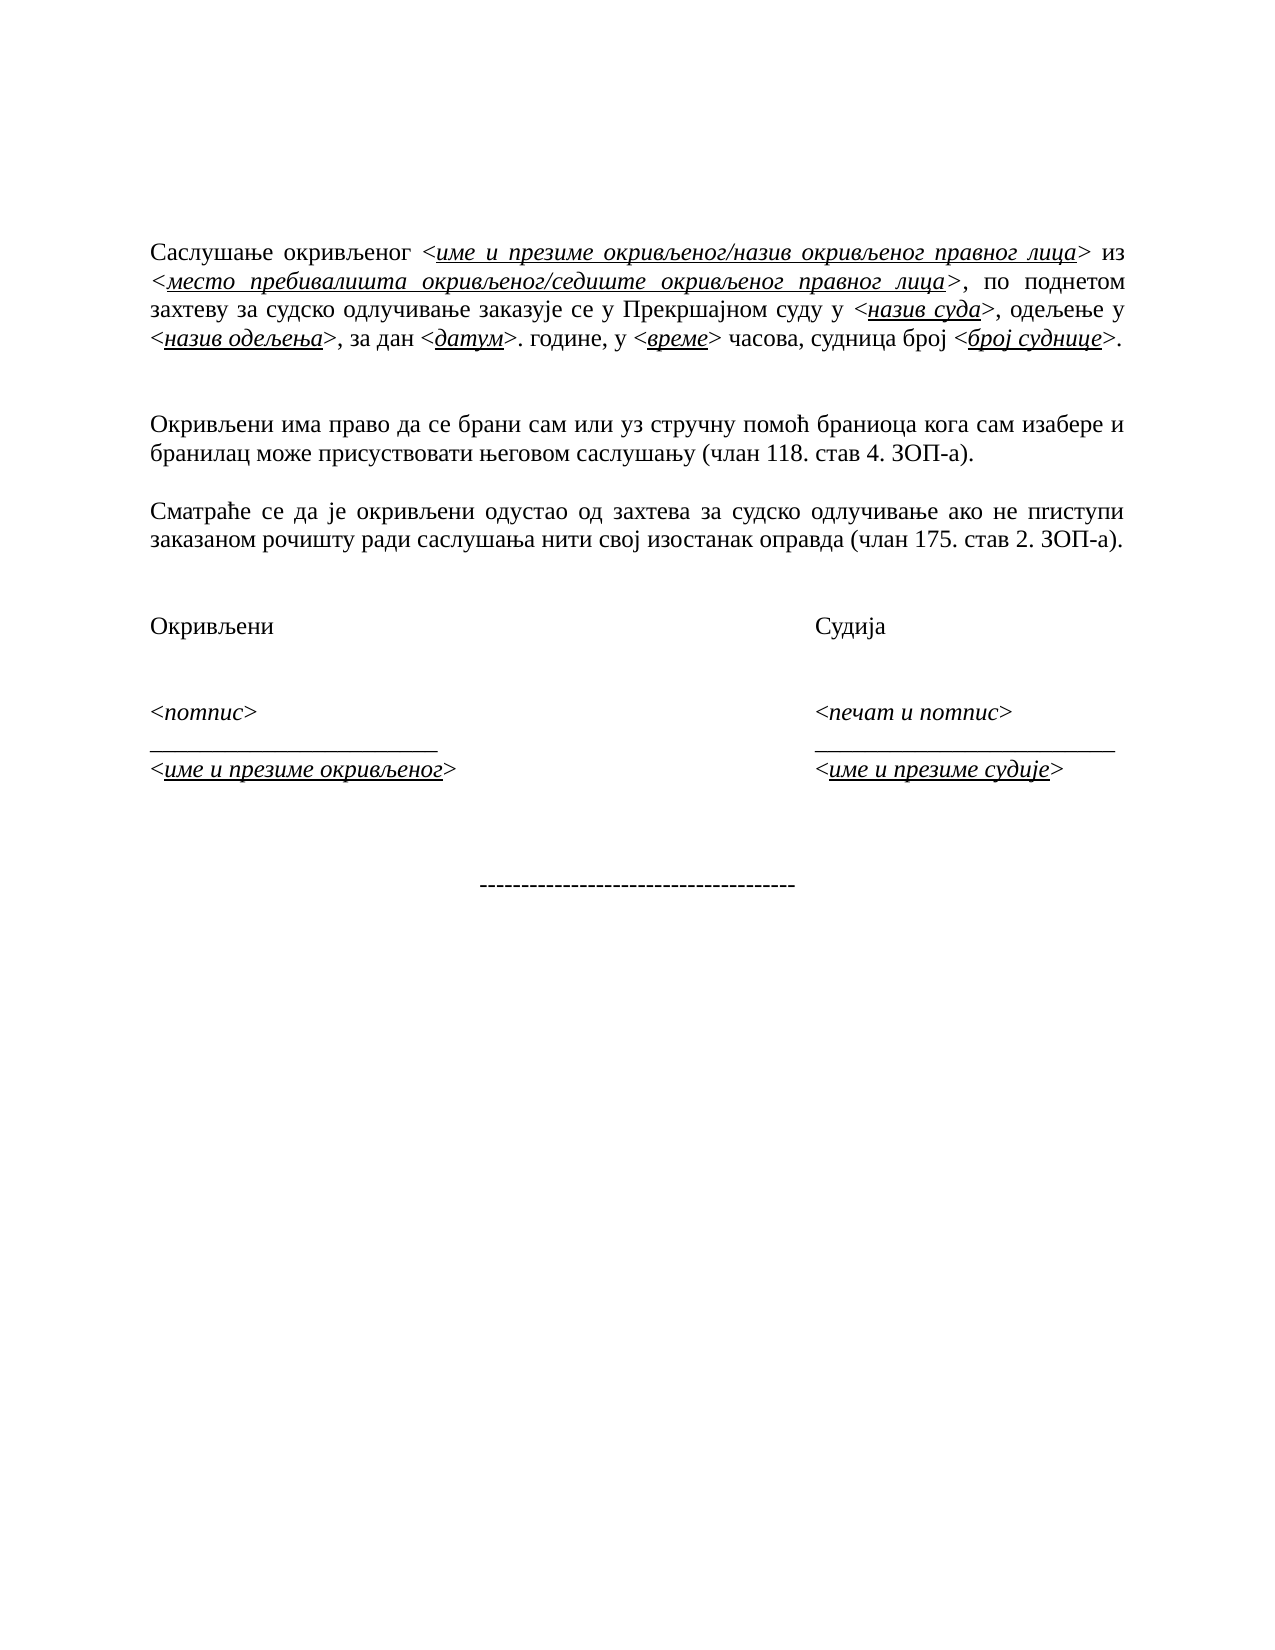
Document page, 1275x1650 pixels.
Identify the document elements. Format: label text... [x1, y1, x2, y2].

text <име и презиме окривљеног> <име и презиме судије> [150, 754, 1125, 783]
text Окривљени Судија [150, 611, 1125, 639]
text Окривљени има право да се брани сам или уз стручну помоћ браниоца кога сам изабере и бранилац може присуствовати његовом саслушању (члан 118. став 4. ЗОП-а). [150, 409, 1125, 467]
text Саслушање окривљеног <име и презиме окривљеног/назив окривљеног правног лица> из <место пребивалишта окривљеног/седиште окривљеног правног лица>, по поднетом захтеву за судско одлучивање заказује се у Прекршајном суду у <назив суда>, одељење у <назив одељења>, за дан <датум>. године, у <време> часова, судница број <број суднице>. [150, 237, 1125, 352]
text Сматраће се да је окривљени одустао од захтева за судско одлучивање ако не пrиступи заказаном рочишту ради саслушања нити свој изостанак оправда (члан 175. став 2. ЗОП-a). [150, 496, 1125, 553]
text -------------------------------------- [150, 869, 1125, 898]
text <потпис> <печат и потпис> [150, 697, 1125, 726]
text _______________________ ________________________ [150, 726, 1125, 754]
